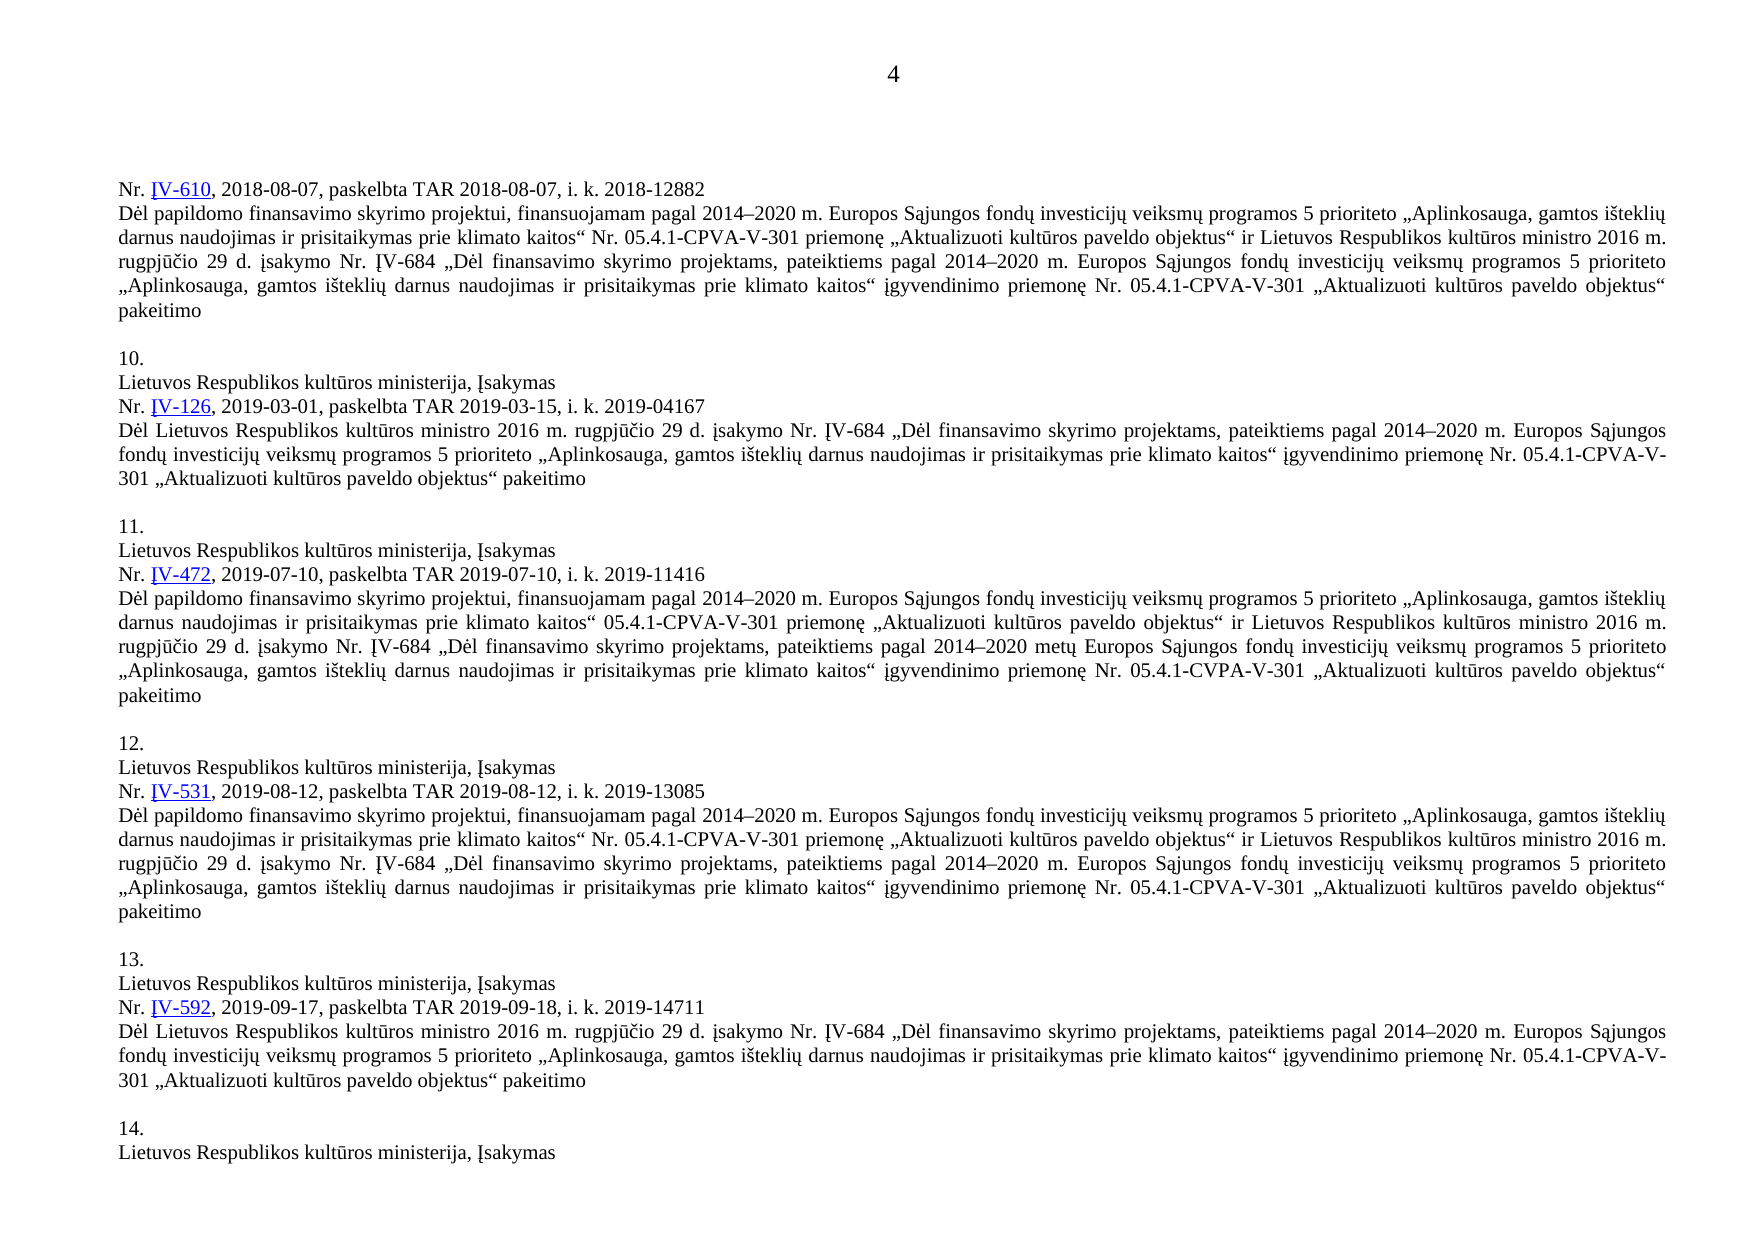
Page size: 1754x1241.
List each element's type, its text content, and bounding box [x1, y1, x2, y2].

text 13. [118, 947, 1668, 971]
text Lietuvos Respublikos kultūros ministerija, Įsakymas [118, 538, 1668, 562]
text Dėl Lietuvos Respublikos kultūros ministro 2016 m. rugpjūčio 29 d. įsakymo Nr. ĮV-684 „Dėl finansavimo skyrimo projektams, pateiktiems pagal 2014–2020 m. Europos Sąjungos fondų investicijų veiksmų programos 5 prioriteto „Aplinkosauga, gamtos išteklių darnus naudojimas ir prisitaikymas prie klimato kaitos“ įgyvendinimo priemonę Nr. 05.4.1-CPVA-V-301 „Aktualizuoti kultūros paveldo objektus“ pakeitimo [118, 1019, 1668, 1092]
text Dėl papildomo finansavimo skyrimo projektui, finansuojamam pagal 2014–2020 m. Europos Sąjungos fondų investicijų veiksmų programos 5 prioriteto „Aplinkosauga, gamtos išteklių darnus naudojimas ir prisitaikymas prie klimato kaitos“ Nr. 05.4.1-CPVA-V-301 priemonę „Aktualizuoti kultūros paveldo objektus“ ir Lietuvos Respublikos kultūros ministro 2016 m. rugpjūčio 29 d. įsakymo Nr. ĮV-684 „Dėl finansavimo skyrimo projektams, pateiktiems pagal 2014–2020 m. Europos Sąjungos fondų investicijų veiksmų programos 5 prioriteto „Aplinkosauga, gamtos išteklių darnus naudojimas ir prisitaikymas prie klimato kaitos“ įgyvendinimo priemonę Nr. 05.4.1-CPVA-V-301 „Aktualizuoti kultūros paveldo objektus“ pakeitimo [118, 201, 1668, 322]
text 12. [118, 731, 1668, 755]
text 14. [118, 1116, 1668, 1140]
text Nr. ĮV-472, 2019-07-10, paskelbta TAR 2019-07-10, i. k. 2019-11416 [118, 562, 1668, 586]
text Lietuvos Respublikos kultūros ministerija, Įsakymas [118, 971, 1668, 995]
text Lietuvos Respublikos kultūros ministerija, Įsakymas [118, 755, 1668, 779]
text Dėl papildomo finansavimo skyrimo projektui, finansuojamam pagal 2014–2020 m. Europos Sąjungos fondų investicijų veiksmų programos 5 prioriteto „Aplinkosauga, gamtos išteklių darnus naudojimas ir prisitaikymas prie klimato kaitos“ Nr. 05.4.1-CPVA-V-301 priemonę „Aktualizuoti kultūros paveldo objektus“ ir Lietuvos Respublikos kultūros ministro 2016 m. rugpjūčio 29 d. įsakymo Nr. ĮV-684 „Dėl finansavimo skyrimo projektams, pateiktiems pagal 2014–2020 m. Europos Sąjungos fondų investicijų veiksmų programos 5 prioriteto „Aplinkosauga, gamtos išteklių darnus naudojimas ir prisitaikymas prie klimato kaitos“ įgyvendinimo priemonę Nr. 05.4.1-CPVA-V-301 „Aktualizuoti kultūros paveldo objektus“ pakeitimo [118, 803, 1668, 923]
text Lietuvos Respublikos kultūros ministerija, Įsakymas [118, 370, 1668, 394]
text 11. [118, 514, 1668, 538]
text 10. [118, 346, 1668, 370]
text Nr. ĮV-610, 2018-08-07, paskelbta TAR 2018-08-07, i. k. 2018-12882 [118, 177, 1668, 201]
text Nr. ĮV-592, 2019-09-17, paskelbta TAR 2019-09-18, i. k. 2019-14711 [118, 995, 1668, 1019]
text Nr. ĮV-126, 2019-03-01, paskelbta TAR 2019-03-15, i. k. 2019-04167 [118, 394, 1668, 418]
text Dėl papildomo finansavimo skyrimo projektui, finansuojamam pagal 2014–2020 m. Europos Sąjungos fondų investicijų veiksmų programos 5 prioriteto „Aplinkosauga, gamtos išteklių darnus naudojimas ir prisitaikymas prie klimato kaitos“ 05.4.1-CPVA-V-301 priemonę „Aktualizuoti kultūros paveldo objektus“ ir Lietuvos Respublikos kultūros ministro 2016 m. rugpjūčio 29 d. įsakymo Nr. ĮV-684 „Dėl finansavimo skyrimo projektams, pateiktiems pagal 2014–2020 metų Europos Sąjungos fondų investicijų veiksmų programos 5 prioriteto „Aplinkosauga, gamtos išteklių darnus naudojimas ir prisitaikymas prie klimato kaitos“ įgyvendinimo priemonę Nr. 05.4.1-CVPA-V-301 „Aktualizuoti kultūros paveldo objektus“ pakeitimo [118, 586, 1668, 707]
text Nr. ĮV-531, 2019-08-12, paskelbta TAR 2019-08-12, i. k. 2019-13085 [118, 779, 1668, 803]
text Dėl Lietuvos Respublikos kultūros ministro 2016 m. rugpjūčio 29 d. įsakymo Nr. ĮV-684 „Dėl finansavimo skyrimo projektams, pateiktiems pagal 2014–2020 m. Europos Sąjungos fondų investicijų veiksmų programos 5 prioriteto „Aplinkosauga, gamtos išteklių darnus naudojimas ir prisitaikymas prie klimato kaitos“ įgyvendinimo priemonę Nr. 05.4.1-CPVA-V-301 „Aktualizuoti kultūros paveldo objektus“ pakeitimo [118, 418, 1668, 490]
text Lietuvos Respublikos kultūros ministerija, Įsakymas [118, 1140, 1668, 1164]
